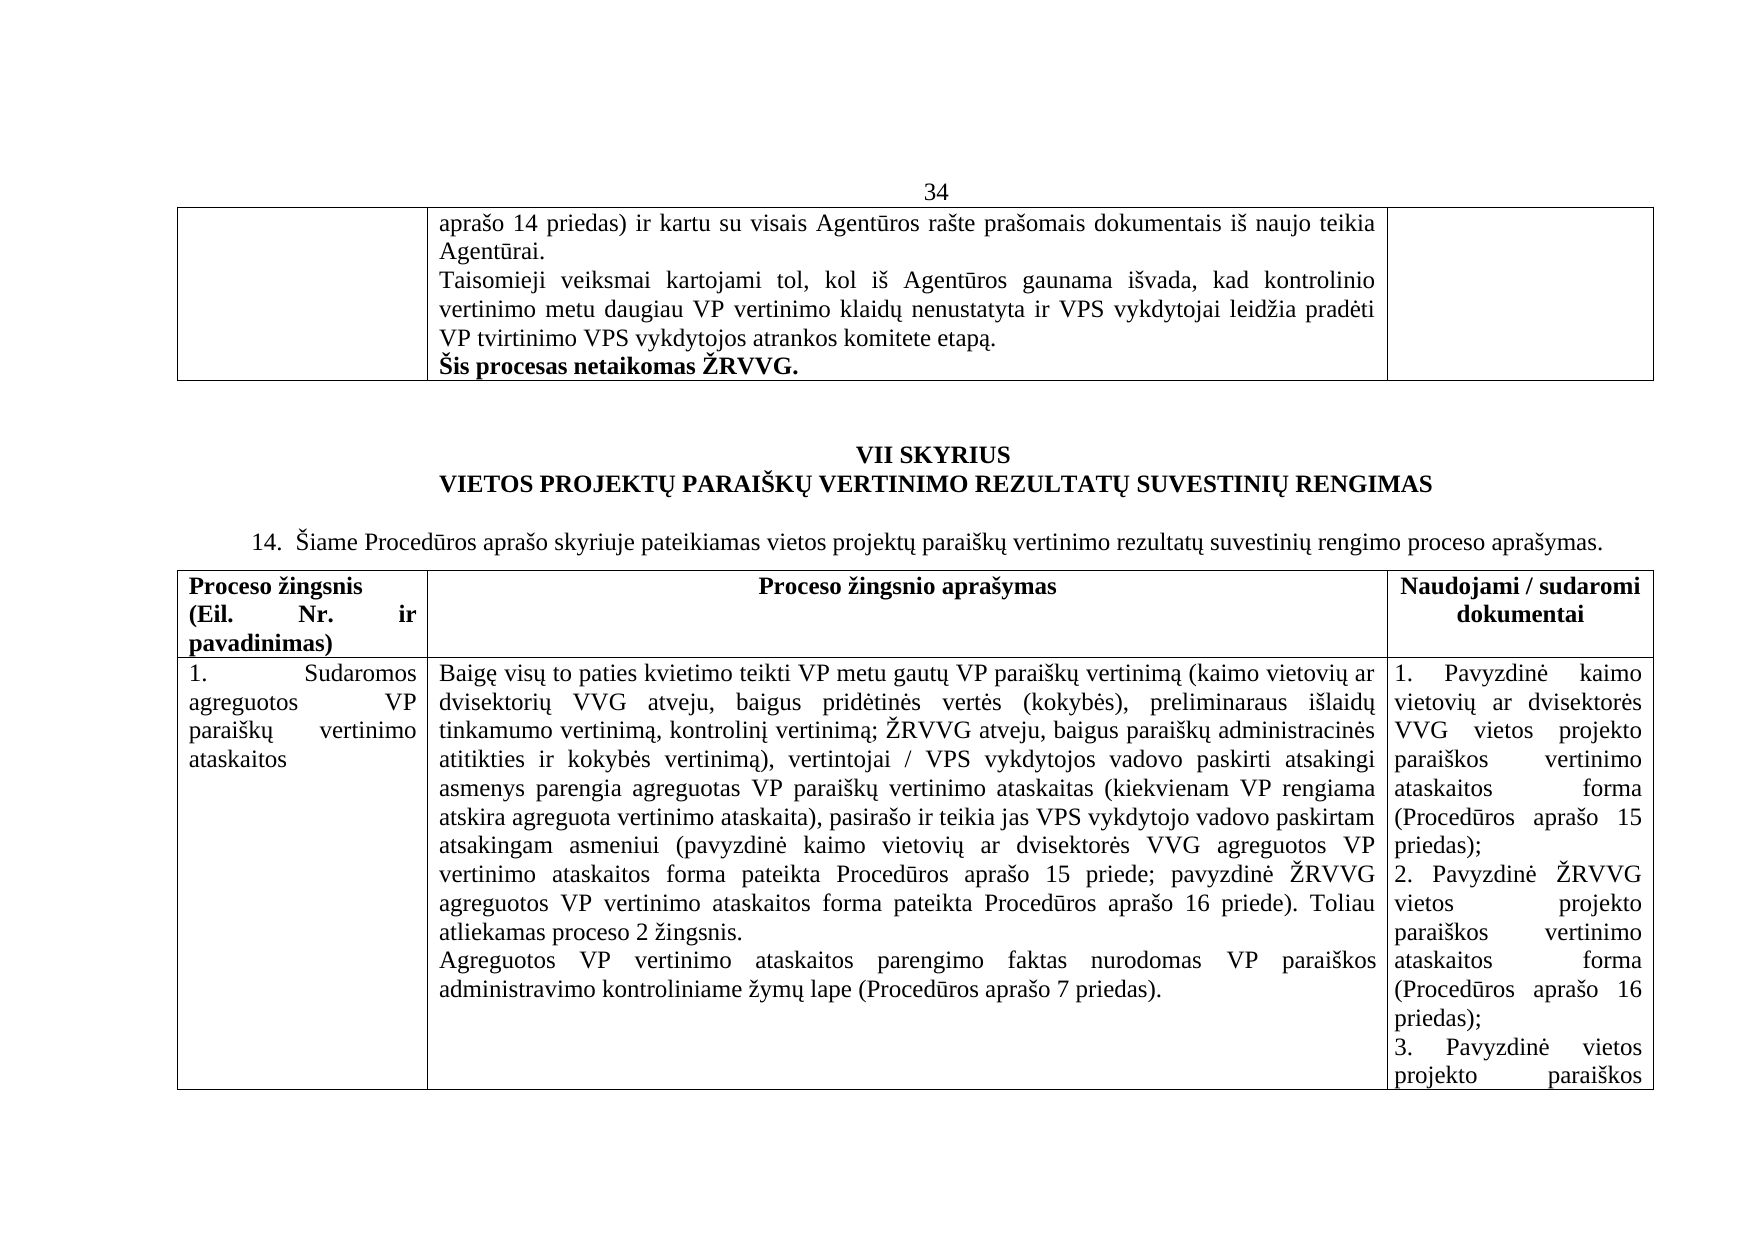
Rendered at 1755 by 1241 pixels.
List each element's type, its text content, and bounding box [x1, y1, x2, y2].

text VII SKYRIUS [177, 440, 1695, 469]
table_cell [178, 208, 427, 380]
text 14. Šiame Procedūros aprašo skyriuje pateikiamas vietos projektų paraiškų vertinimo rezultatų suvestinių rengimo proceso aprašymas. [177, 527, 1695, 555]
table_cell Baigę visų to paties kvietimo teikti VP metu gautų VP paraiškų vertinimą (kaimo vietovių ar dvisektorių VVG atveju, baigus pridėtinės vertės (kokybės), preliminaraus išlaidų tinkamumo vertinimą, kontrolinį vertinimą; ŽRVVG atveju, baigus paraiškų administracinės atitikties ir kokybės vertinimą), vertintojai / VPS vykdytojos vadovo paskirti atsakingi asmenys parengia agreguotas VP paraiškų vertinimo ataskaitas (kiekvienam VP rengiama atskira agreguota vertinimo ataskaita), pasirašo ir teikia jas VPS vykdytojo vadovo paskirtam atsakingam asmeniui (pavyzdinė kaimo vietovių ar dvisektorės VVG agreguotos VP vertinimo ataskaitos forma pateikta Procedūros aprašo 15 priede; pavyzdinė ŽRVVG agreguotos VP vertinimo ataskaitos forma pateikta Procedūros aprašo 16 priede). Toliau atliekamas proceso 2 žingsnis. Agreguotos VP vertinimo ataskaitos parengimo faktas nurodomas VP paraiškos administravimo kontroliniame žymų lape (Procedūros aprašo 7 priedas). [428, 658, 1387, 1089]
table_cell [1388, 208, 1653, 380]
table_header Proceso žingsnio aprašymas [428, 571, 1387, 657]
table_cell aprašo 14 priedas) ir kartu su visais Agentūros rašte prašomais dokumentais iš naujo teikia Agentūrai. Taisomieji veiksmai kartojami tol, kol iš Agentūros gaunama išvada, kad kontrolinio vertinimo metu daugiau VP vertinimo klaidų nenustatyta ir VPS vykdytojai leidžia pradėti VP tvirtinimo VPS vykdytojos atrankos komitete etapą. Šis procesas netaikomas ŽRVVG. [428, 208, 1387, 380]
table_cell 1. Pavyzdinė kaimo vietovių ar dvisektorės VVG vietos projekto paraiškos vertinimo ataskaitos forma (Procedūros aprašo 15 priedas); 2. Pavyzdinė ŽRVVG vietos projekto paraiškos vertinimo ataskaitos forma (Procedūros aprašo 16 priedas); 3. Pavyzdinė vietos projekto paraiškos [1388, 658, 1653, 1089]
text vietos projektų paraiškų vertinimo rezultatų suvestinių rengimas [177, 469, 1695, 498]
table_cell 1. Sudaromos agreguotos VP paraiškų vertinimo ataskaitos [178, 658, 427, 1089]
table_header Naudojami / sudaromi dokumentai [1388, 571, 1653, 657]
table_header Proceso žingsnis (Eil. Nr. ir pavadinimas) [178, 571, 427, 657]
